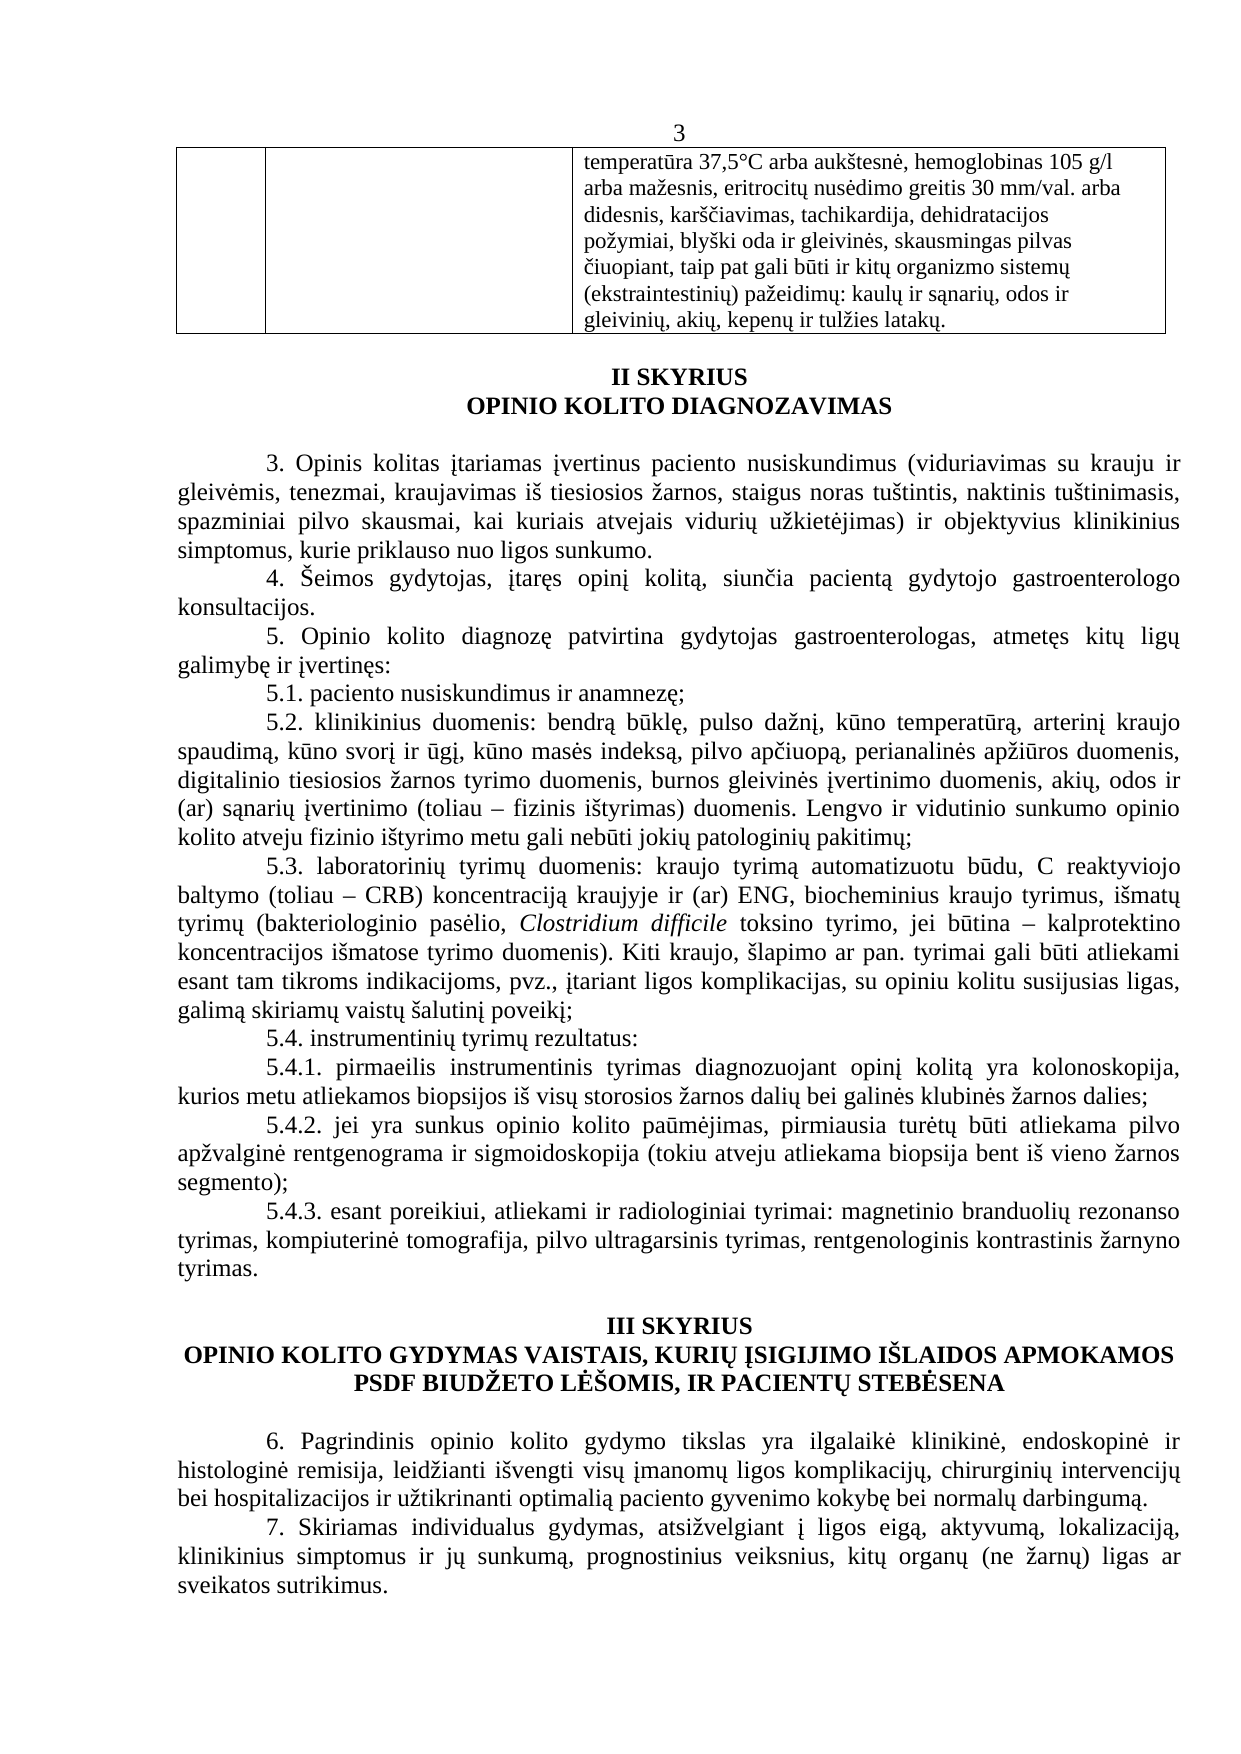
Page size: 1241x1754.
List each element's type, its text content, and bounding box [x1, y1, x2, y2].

text 5.4.2. jei yra sunkus opinio kolito paūmėjimas, pirmiausia turėtų būti atliekama pilvo apžvalginė rentgenograma ir sigmoidoskopija (tokiu atveju atliekama biopsija bent iš vieno žarnos segmento); [177, 1110, 1181, 1196]
text 5.4. instrumentinių tyrimų rezultatus: [177, 1023, 1181, 1052]
text III SKYRIUS [177, 1311, 1181, 1340]
table_cell [177, 148, 265, 332]
text 5.3. laboratorinių tyrimų duomenis: kraujo tyrimą automatizuotu būdu, C reaktyviojo baltymo (toliau – CRB) koncentraciją kraujyje ir (ar) ENG, biocheminius kraujo tyrimus, išmatų tyrimų (bakteriologinio pasėlio, Clostridium difficile toksino tyrimo, jei būtina – kalprotektino koncentracijos išmatose tyrimo duomenis). Kiti kraujo, šlapimo ar pan. tyrimai gali būti atliekami esant tam tikroms indikacijoms, pvz., įtariant ligos komplikacijas, su opiniu kolitu susijusias ligas, galimą skiriamų vaistų šalutinį poveikį; [177, 851, 1181, 1023]
text 5.4.1. pirmaeilis instrumentinis tyrimas diagnozuojant opinį kolitą yra kolonoskopija, kurios metu atliekamos biopsijos iš visų storosios žarnos dalių bei galinės klubinės žarnos dalies; [177, 1052, 1181, 1110]
text 3. Opinis kolitas įtariamas įvertinus paciento nusiskundimus (viduriavimas su krauju ir gleivėmis, tenezmai, kraujavimas iš tiesiosios žarnos, staigus noras tuštintis, naktinis tuštinimasis, spazminiai pilvo skausmai, kai kuriais atvejais vidurių užkietėjimas) ir objektyvius klinikinius simptomus, kurie priklauso nuo ligos sunkumo. [177, 448, 1181, 563]
text 7. Skiriamas individualus gydymas, atsižvelgiant į ligos eigą, aktyvumą, lokalizaciją, klinikinius simptomus ir jų sunkumą, prognostinius veiksnius, kitų organų (ne žarnų) ligas ar sveikatos sutrikimus. [177, 1512, 1181, 1598]
text 5.1. paciento nusiskundimus ir anamnezę; [177, 678, 1181, 707]
text 5.2. klinikinius duomenis: bendrą būklę, pulso dažnį, kūno temperatūrą, arterinį kraujo spaudimą, kūno svorį ir ūgį, kūno masės indeksą, pilvo apčiuopą, perianalinės apžiūros duomenis, digitalinio tiesiosios žarnos tyrimo duomenis, burnos gleivinės įvertinimo duomenis, akių, odos ir (ar) sąnarių įvertinimo (toliau – fizinis ištyrimas) duomenis. Lengvo ir vidutinio sunkumo opinio kolito atveju fizinio ištyrimo metu gali nebūti jokių patologinių pakitimų; [177, 707, 1181, 851]
text OPINIO KOLITO DIAGNOZAVIMAS [177, 391, 1181, 420]
text 4. Šeimos gydytojas, įtaręs opinį kolitą, siunčia pacientą gydytojo gastroenterologo konsultacijos. [177, 563, 1181, 621]
text OPINIO KOLITO GYDYMAS VAISTAIS, KURIŲ ĮSIGIJIMO IŠLAIDOS APMOKAMOS PSDF BIUDŽETO LĖŠOMIS, IR PACIENTŲ STEBĖSENA [177, 1340, 1181, 1397]
text 6. Pagrindinis opinio kolito gydymo tikslas yra ilgalaikė klinikinė, endoskopinė ir histologinė remisija, leidžianti išvengti visų įmanomų ligos komplikacijų, chirurginių intervencijų bei hospitalizacijos ir užtikrinanti optimalią paciento gyvenimo kokybę bei normalų darbingumą. [177, 1426, 1181, 1512]
text 5.4.3. esant poreikiui, atliekami ir radiologiniai tyrimai: magnetinio branduolių rezonanso tyrimas, kompiuterinė tomografija, pilvo ultragarsinis tyrimas, rentgenologinis kontrastinis žarnyno tyrimas. [177, 1196, 1181, 1282]
table_cell [266, 148, 572, 332]
text II SKYRIUS [177, 362, 1181, 391]
table_cell temperatūra 37,5°C arba aukštesnė, hemoglobinas 105 g/l arba mažesnis, eritrocitų nusėdimo greitis 30 mm/val. arba didesnis, karščiavimas, tachikardija, dehidratacijos požymiai, blyški oda ir gleivinės, skausmingas pilvas čiuopiant, taip pat gali būti ir kitų organizmo sistemų (ekstraintestinių) pažeidimų: kaulų ir sąnarių, odos ir gleivinių, akių, kepenų ir tulžies latakų. [573, 148, 1165, 332]
text 5. Opinio kolito diagnozę patvirtina gydytojas gastroenterologas, atmetęs kitų ligų galimybę ir įvertinęs: [177, 621, 1181, 678]
